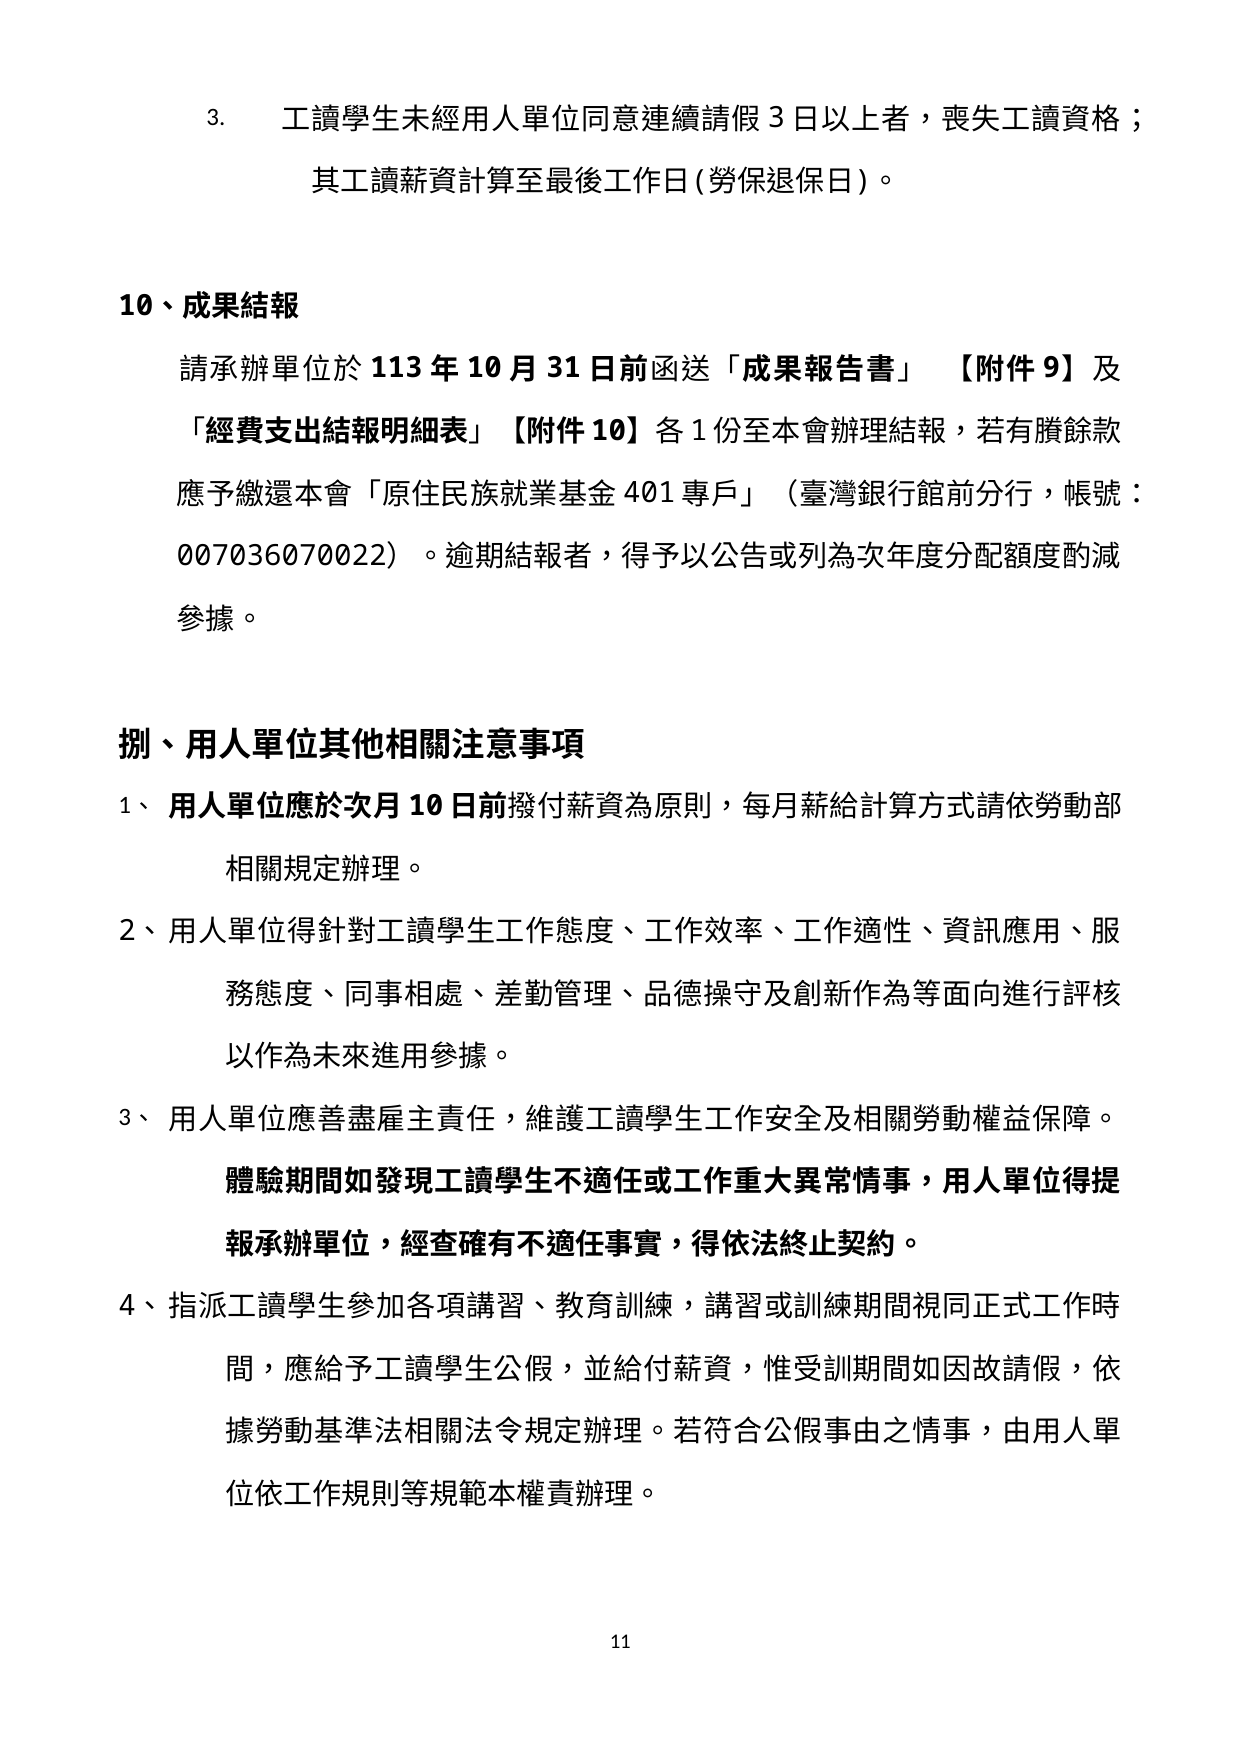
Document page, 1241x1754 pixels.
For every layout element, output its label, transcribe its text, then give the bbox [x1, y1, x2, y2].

list 用人單位其他相關注意事項 [118, 700, 1122, 762]
list 用人單位應於次月10日前撥付薪資為原則，每月薪給計算方式請依勞動部相關規定辦理。 [118, 762, 1122, 887]
text 請承辦單位於113年10月31日前函送「成果報告書」 【附件9】及「經費支出結報明細表」【附件10】各1份至本會辦理結報，若有賸餘款應予繳還本會「原住民族就業基金401專戶」（臺灣銀行館前分行，帳號：007036070022）。逾期結報者，得予以公告或列為次年度分配額度酌減參據。 [176, 325, 1122, 637]
list 用人單位得針對工讀學生工作態度、工作效率、工作適性、資訊應用、服務態度、同事相處、差勤管理、品德操守及創新作為等面向進行評核，以作為未來進用參據。 [118, 887, 1122, 1075]
list 指派工讀學生參加各項講習、教育訓練，講習或訓練期間視同正式工作時間，應給予工讀學生公假，並給付薪資，惟受訓期間如因故請假，依據勞動基準法相關法令規定辦理。若符合公假事由之情事，由用人單位依工作規則等規範本權責辦理。 [118, 1262, 1122, 1512]
list 用人單位應善盡雇主責任，維護工讀學生工作安全及相關勞動權益保障。體驗期間如發現工讀學生不適任或工作重大異常情事，用人單位得提報承辦單位，經查確有不適任事實，得依法終止契約。 [118, 1075, 1122, 1262]
list 工讀學生未經用人單位同意連續請假3日以上者，喪失工讀資格；其工讀薪資計算至最後工作日(勞保退保日)。 [206, 75, 1122, 200]
list 成果結報 [118, 262, 1122, 325]
